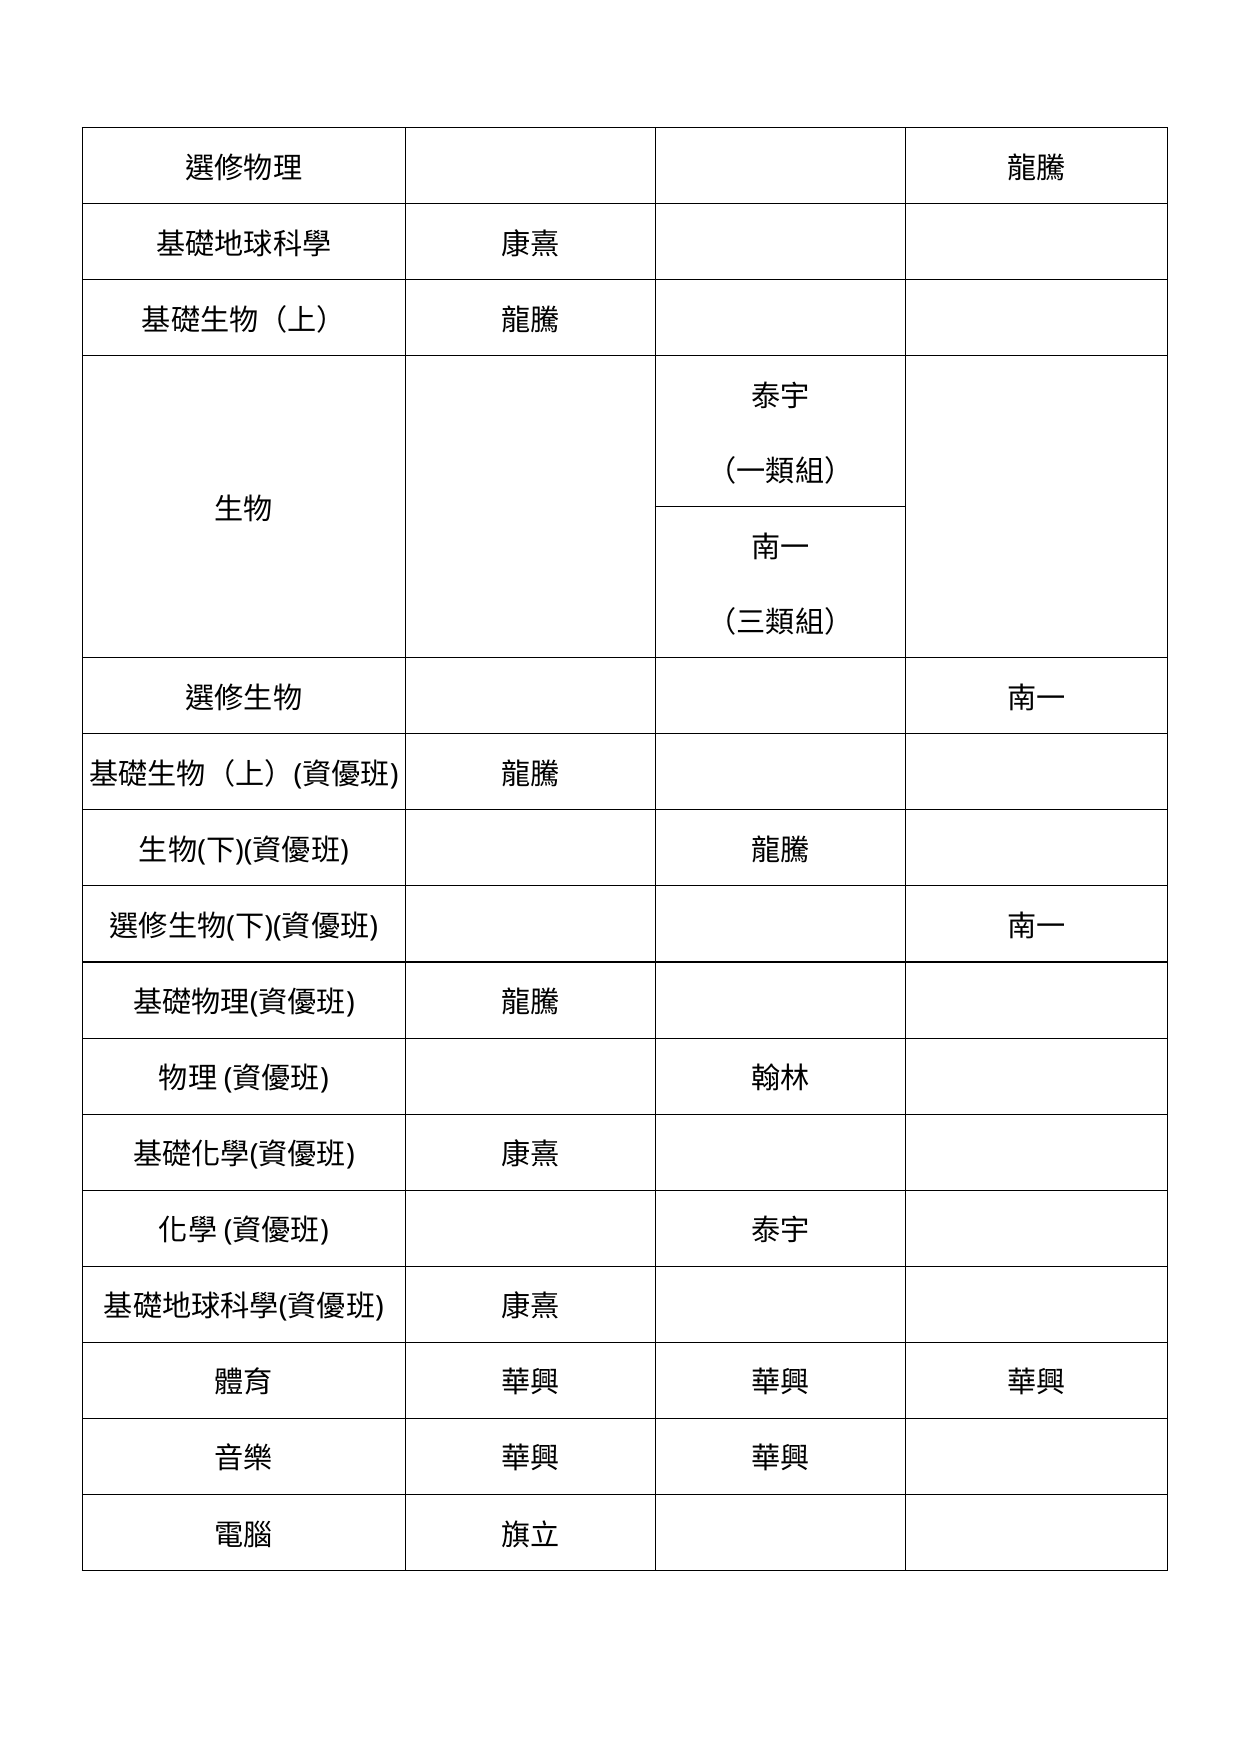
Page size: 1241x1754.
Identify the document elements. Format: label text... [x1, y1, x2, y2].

table_cell 旗立 [406, 1495, 655, 1570]
table_cell 基礎生物（上）(資優班) [83, 734, 405, 809]
table_cell [656, 128, 905, 203]
table_cell [906, 1115, 1167, 1189]
table_cell 基礎生物（上） [83, 280, 405, 355]
table_cell 華興 [656, 1343, 905, 1418]
table_cell [656, 963, 905, 1037]
table_cell [906, 1191, 1167, 1266]
table_cell [406, 658, 655, 733]
table_cell [906, 810, 1167, 885]
table_cell 南一 （三類組） [656, 507, 905, 657]
table_cell [656, 1267, 905, 1342]
table_cell [906, 963, 1167, 1037]
table_cell [406, 886, 655, 961]
table_cell 音樂 [83, 1419, 405, 1494]
table_cell 龍騰 [406, 734, 655, 809]
table_cell 生物(下)(資優班) [83, 810, 405, 885]
table_cell 康熹 [406, 204, 655, 279]
table_cell 泰宇 （一類組） [656, 356, 905, 506]
table_cell 康熹 [406, 1267, 655, 1342]
table_cell [406, 128, 655, 203]
table_cell [656, 280, 905, 355]
table_cell 電腦 [83, 1495, 405, 1570]
table_cell 物理 (資優班) [83, 1039, 405, 1113]
table_cell [906, 1495, 1167, 1570]
table_cell 康熹 [406, 1115, 655, 1189]
table_cell [406, 356, 655, 657]
table_cell 選修生物 [83, 658, 405, 733]
table_cell 華興 [656, 1419, 905, 1494]
table_cell [906, 1419, 1167, 1494]
table_cell [656, 1115, 905, 1189]
table_cell 泰宇 [656, 1191, 905, 1266]
table_cell 華興 [406, 1343, 655, 1418]
table_cell 體育 [83, 1343, 405, 1418]
table_cell 化學 (資優班) [83, 1191, 405, 1266]
table_cell [406, 1039, 655, 1113]
table_cell [656, 886, 905, 961]
table_cell [906, 280, 1167, 355]
table_cell [656, 1495, 905, 1570]
table_cell 基礎地球科學 [83, 204, 405, 279]
table_cell 南一 [906, 886, 1167, 961]
table_cell [906, 356, 1167, 657]
table_cell [906, 1267, 1167, 1342]
table_cell [906, 734, 1167, 809]
table_cell 基礎地球科學(資優班) [83, 1267, 405, 1342]
table_cell 選修物理 [83, 128, 405, 203]
table_cell 南一 [906, 658, 1167, 733]
table_cell 選修生物(下)(資優班) [83, 886, 405, 961]
table_cell 生物 [83, 356, 405, 657]
table_cell 華興 [406, 1419, 655, 1494]
table_cell [406, 810, 655, 885]
table_cell [656, 734, 905, 809]
table_cell 龍騰 [406, 963, 655, 1037]
table_cell 華興 [906, 1343, 1167, 1418]
table_cell [406, 1191, 655, 1266]
table_cell 翰林 [656, 1039, 905, 1113]
table_cell [906, 1039, 1167, 1113]
table_cell 基礎化學(資優班) [83, 1115, 405, 1189]
table_cell 龍騰 [406, 280, 655, 355]
table_cell [656, 204, 905, 279]
table_cell 龍騰 [656, 810, 905, 885]
table_cell 龍騰 [906, 128, 1167, 203]
table_cell [656, 658, 905, 733]
table_cell [906, 204, 1167, 279]
table_cell 基礎物理(資優班) [83, 963, 405, 1037]
